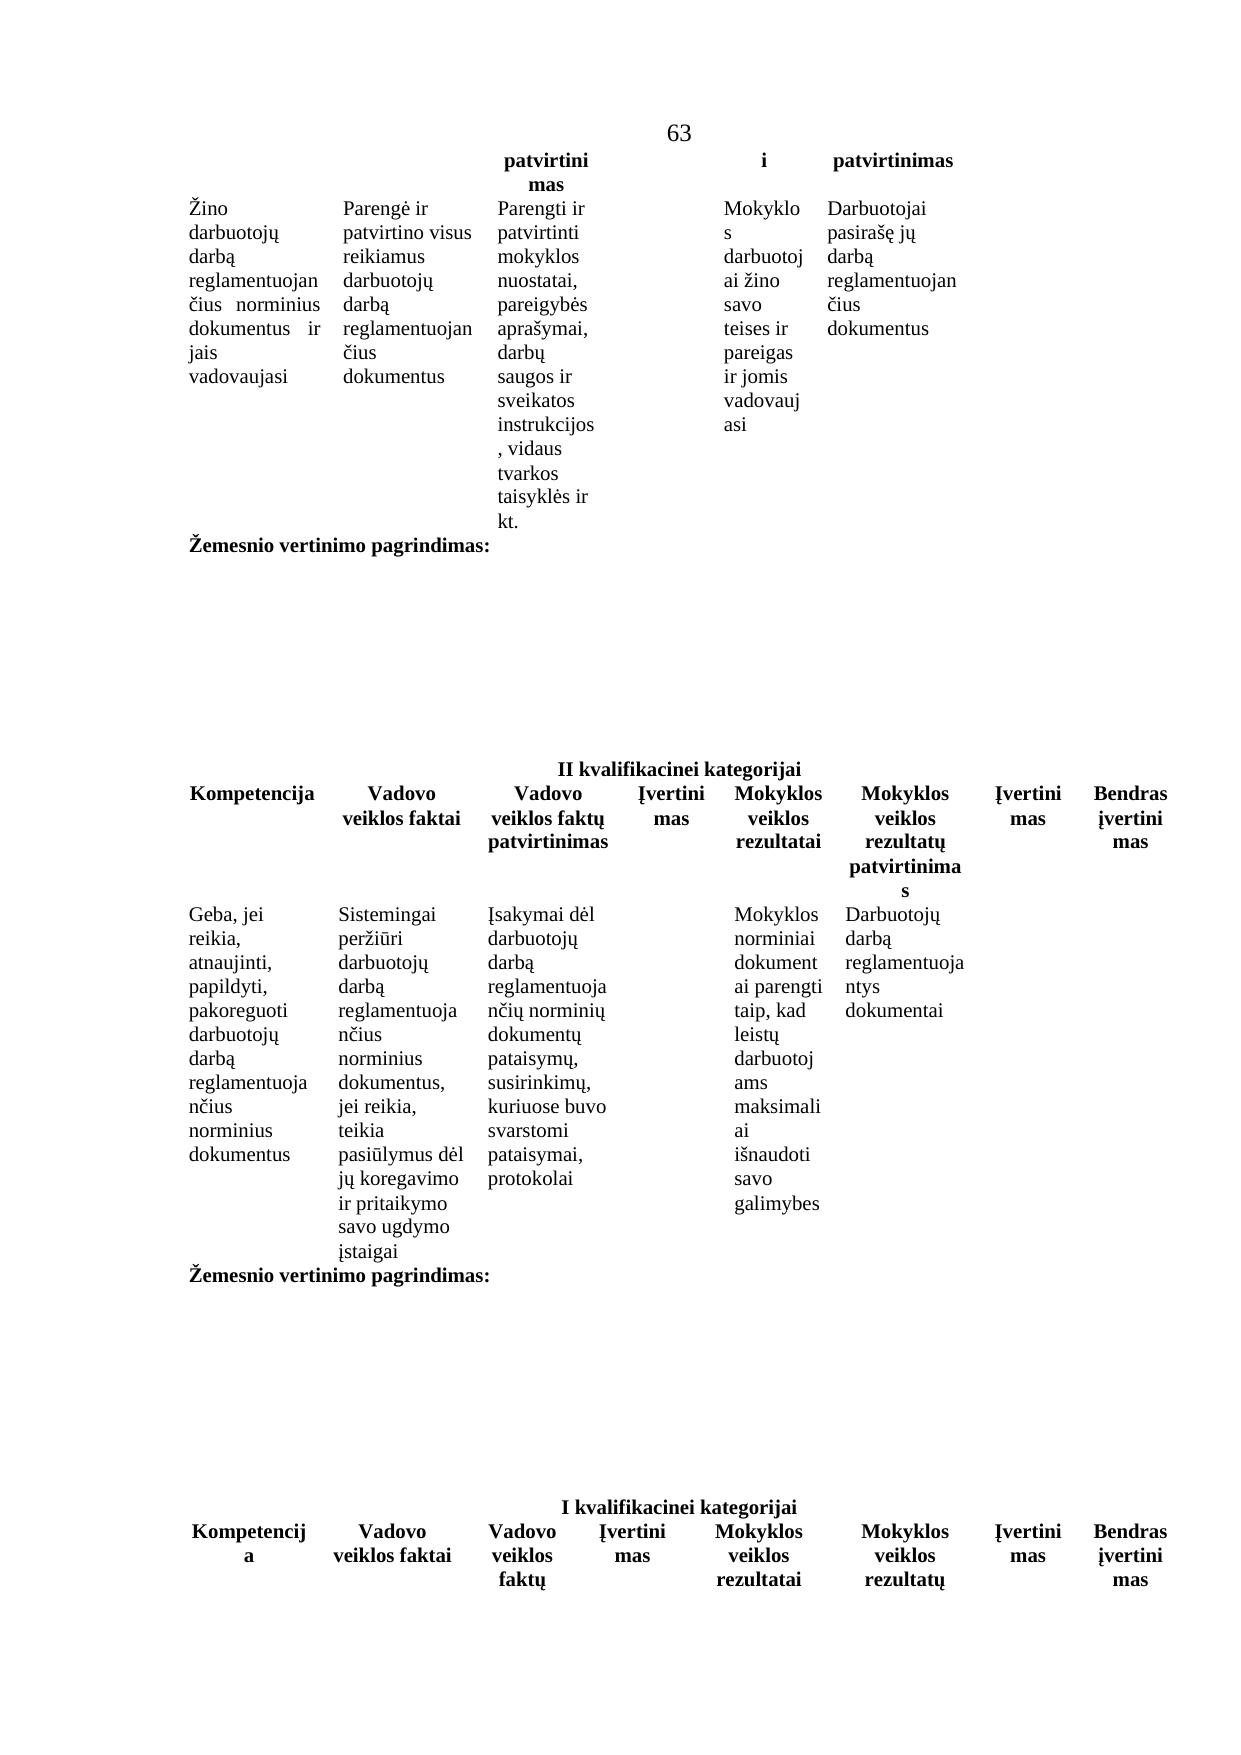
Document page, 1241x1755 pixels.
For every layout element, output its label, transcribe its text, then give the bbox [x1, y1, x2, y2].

table_cell Parengė ir patvirtino visus reikiamus darbuotojų darbą reglamentuojančius dokumentus [332, 196, 486, 533]
table_cell Įvertinimas [976, 1519, 1079, 1591]
table_cell Parengti ir patvirtinti mokyklos nuostatai, pareigybės aprašymai, darbų saugos ir sveikatos instrukcijos, vidaus tvarkos taisyklės ir kt. [486, 196, 606, 533]
table_cell [1076, 148, 1181, 196]
table_cell i [713, 148, 816, 196]
table_cell [1080, 902, 1181, 1263]
table_cell [606, 148, 712, 196]
table_cell Vadovo veiklos faktų [464, 1519, 581, 1591]
table_cell patvirtinimas [816, 148, 970, 196]
table_cell Įvertinimas [581, 1519, 684, 1591]
table_cell Geba, jei reikia, atnaujinti, papildyti, pakoreguoti darbuotojų darbą reglamentuojančius norminius dokumentus [177, 902, 327, 1263]
table_cell Sistemingai peržiūri darbuotojų darbą reglamentuojančius norminius dokumentus, jei reikia, teikia pasiūlymus dėl jų koregavimo ir pritaikymo savo ugdymo įstaigai [327, 902, 476, 1263]
table_cell Vadovo veiklos faktai [321, 1519, 464, 1591]
table_cell Mokyklos veiklos rezultatai [723, 781, 834, 902]
table_cell Vadovo veiklos faktai [327, 781, 476, 902]
table_cell [620, 902, 723, 1263]
table_cell Įsakymai dėl darbuotojų darbą reglamentuojančių norminių dokumentų pataisymų, susirinkimų, kuriuose buvo svarstomi pataisymai, protokolai [476, 902, 619, 1263]
table_cell Įvertinimas [620, 781, 723, 902]
table_cell patvirtinimas [486, 148, 606, 196]
table_cell [970, 148, 1076, 196]
table_cell [606, 196, 712, 533]
table_cell Mokyklos norminiai dokumentai parengti taip, kad leistų darbuotojams maksimaliai išnaudoti savo galimybes [723, 902, 834, 1263]
table_header II kvalifikacinei kategorijai [177, 757, 1181, 781]
table_cell Mokyklos veiklos rezultatų [834, 1519, 976, 1591]
table_cell Darbuotojai pasirašę jų darbą reglamentuojančius dokumentus [816, 196, 970, 533]
table_header I kvalifikacinei kategorijai [177, 1495, 1181, 1519]
table_cell Bendras įvertinimas [1080, 1519, 1181, 1591]
table_cell Kompetencija [177, 1519, 321, 1591]
table_cell [976, 902, 1079, 1263]
table_cell Bendras įvertinimas [1080, 781, 1181, 902]
table_cell Darbuotojų darbą reglamentuojantys dokumentai [834, 902, 976, 1263]
table_cell [332, 148, 486, 196]
table_cell Vadovo veiklos faktų patvirtinimas [476, 781, 619, 902]
table_cell Mokyklos veiklos rezultatai [684, 1519, 834, 1591]
table_cell Žino darbuotojų darbą reglamentuojančius norminius dokumentus ir jais vadovaujasi [177, 196, 332, 533]
table_cell [1076, 196, 1181, 533]
table_cell Įvertinimas [976, 781, 1079, 902]
table_cell [970, 196, 1076, 533]
table_cell Kompetencija [177, 781, 327, 902]
table_cell Žemesnio vertinimo pagrindimas: [177, 533, 1181, 728]
table_cell [177, 148, 332, 196]
table_cell Žemesnio vertinimo pagrindimas: [177, 1263, 1181, 1466]
table_cell Mokyklos darbuotojai žino savo teises ir pareigas ir jomis vadovaujasi [713, 196, 816, 533]
table_cell Mokyklos veiklos rezultatų patvirtinimas [834, 781, 976, 902]
